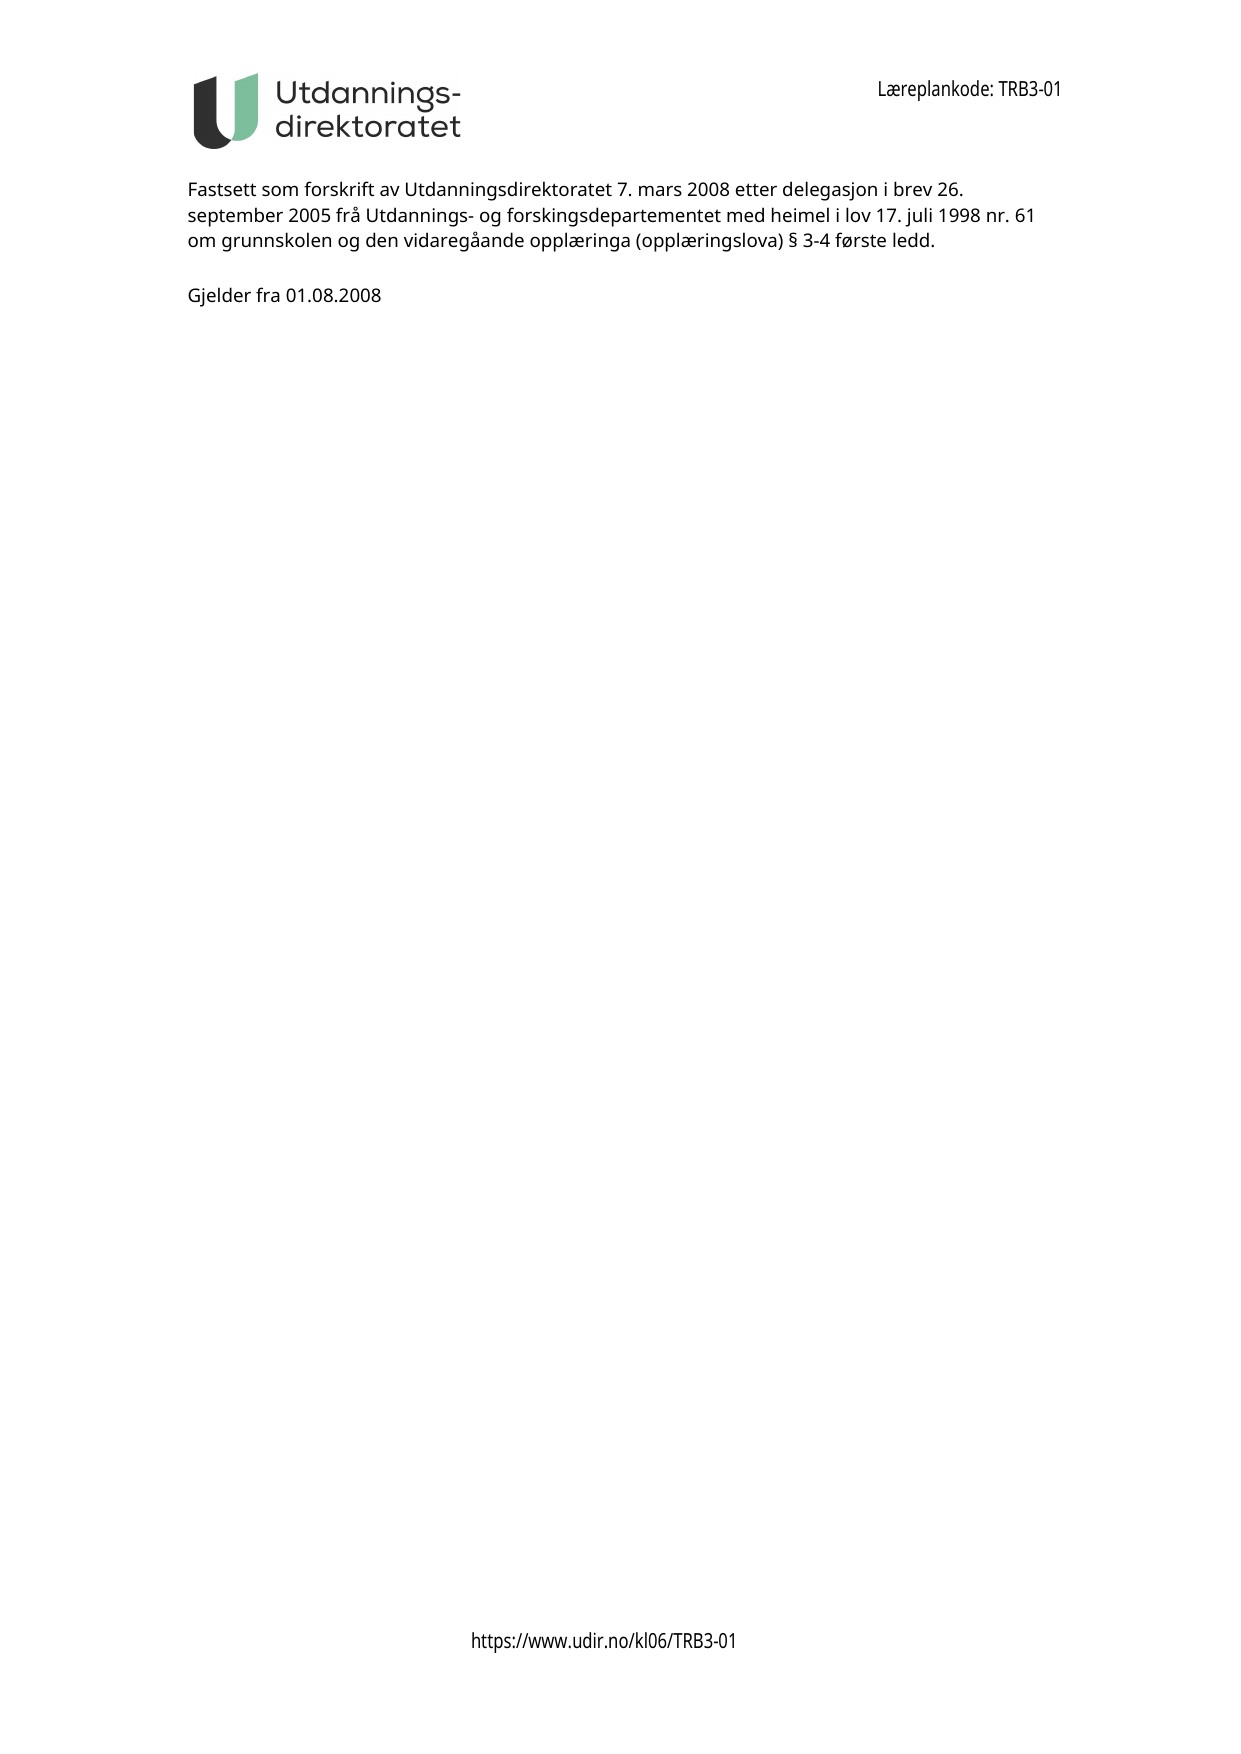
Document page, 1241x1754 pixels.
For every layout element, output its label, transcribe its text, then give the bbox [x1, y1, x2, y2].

text Gjelder fra 01.08.2008 [386, 282, 1053, 308]
text Fastsett som forskrift av Utdanningsdirektoratet 7. mars 2008 etter delegasjon i brev 26. september 2005 frå Utdannings- og forskingsdepartementet med heimel i lov 17. juli 1998 nr. 61 om grunnskolen og den vidaregåande opplæringa (opplæringslova) § 3-4 første ledd. [187, 176, 1053, 253]
picture [193, 73, 461, 149]
